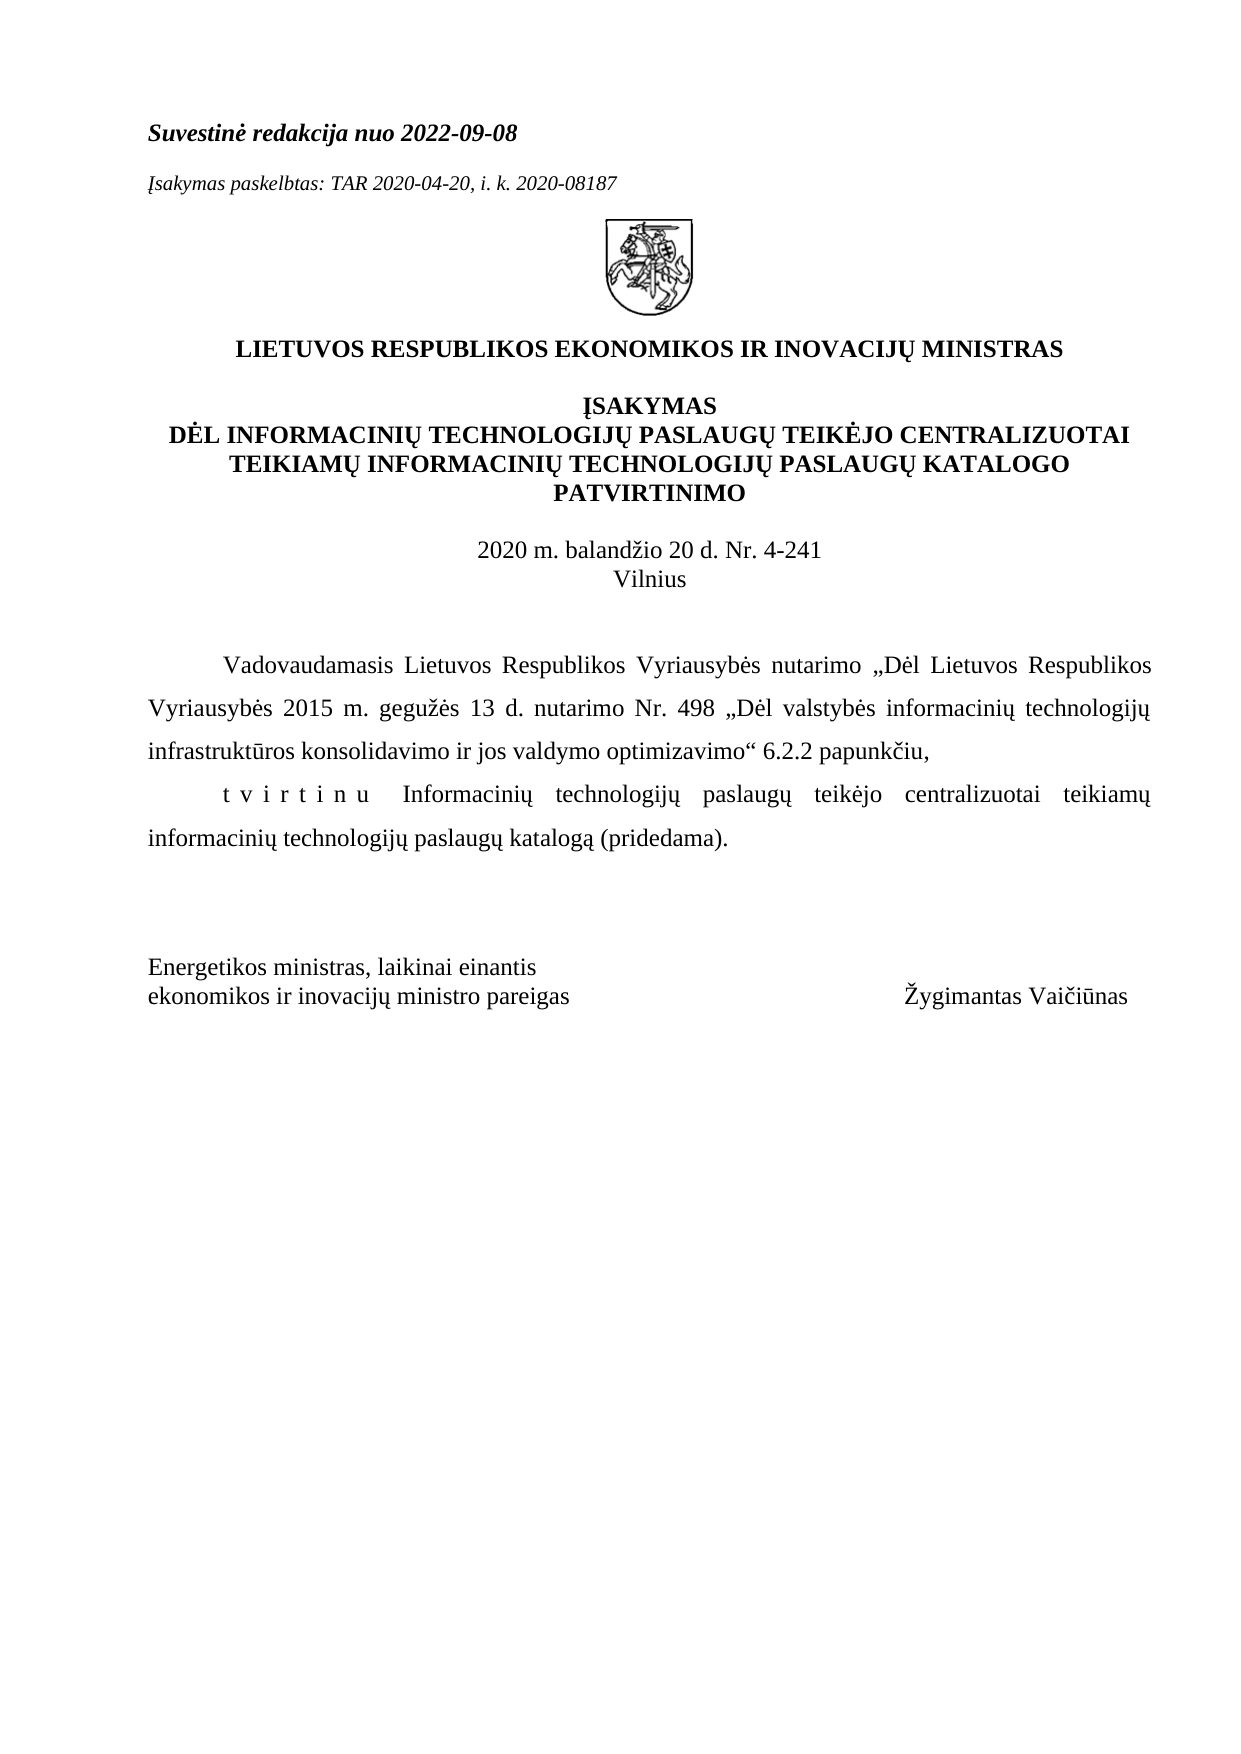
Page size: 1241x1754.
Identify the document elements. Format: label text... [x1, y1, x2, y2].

text Energetikos ministras, laikinai einantis [148, 952, 1152, 981]
text Įsakymas paskelbtas: TAR 2020-04-20, i. k. 2020-08187 [148, 171, 1152, 195]
text tvirtinu Informacinių technologijų paslaugų teikėjo centralizuotai teikiamų informacinių technologijų paslaugų katalogą (pridedama). [148, 779, 1152, 851]
text 2020 m. balandžio 20 d. Nr. 4-241 [148, 535, 1152, 564]
text Vilnius [148, 564, 1152, 593]
text LIETUVOS RESPUBLIKOS Ekonomikos ir inovacijų MINISTRAS [148, 334, 1152, 363]
text įsakymas [148, 391, 1152, 420]
text Suvestinė redakcija nuo 2022-09-08 [148, 118, 1152, 147]
text Vadovaudamasis Lietuvos Respublikos Vyriausybės nutarimo „Dėl Lietuvos Respublikos Vyriausybės 2015 m. gegužės 13 d. nutarimo Nr. 498 „Dėl valstybės informacinių technologijų infrastruktūros konsolidavimo ir jos valdymo optimizavimo“ 6.2.2 papunkčiu, [148, 650, 1152, 765]
text DĖL INFORMACINIŲ TECHNOLOGIJŲ PASLAUGŲ TEIKĖJO CENTRALIZUOTAI TEIKIAMŲ INFORMACINIŲ TECHNOLOGIJŲ PASLAUGŲ KATALOGO PATVIRTINIMO [148, 420, 1152, 506]
text ekonomikos ir inovacijų ministro pareigas Žygimantas Vaičiūnas [148, 981, 1152, 1009]
